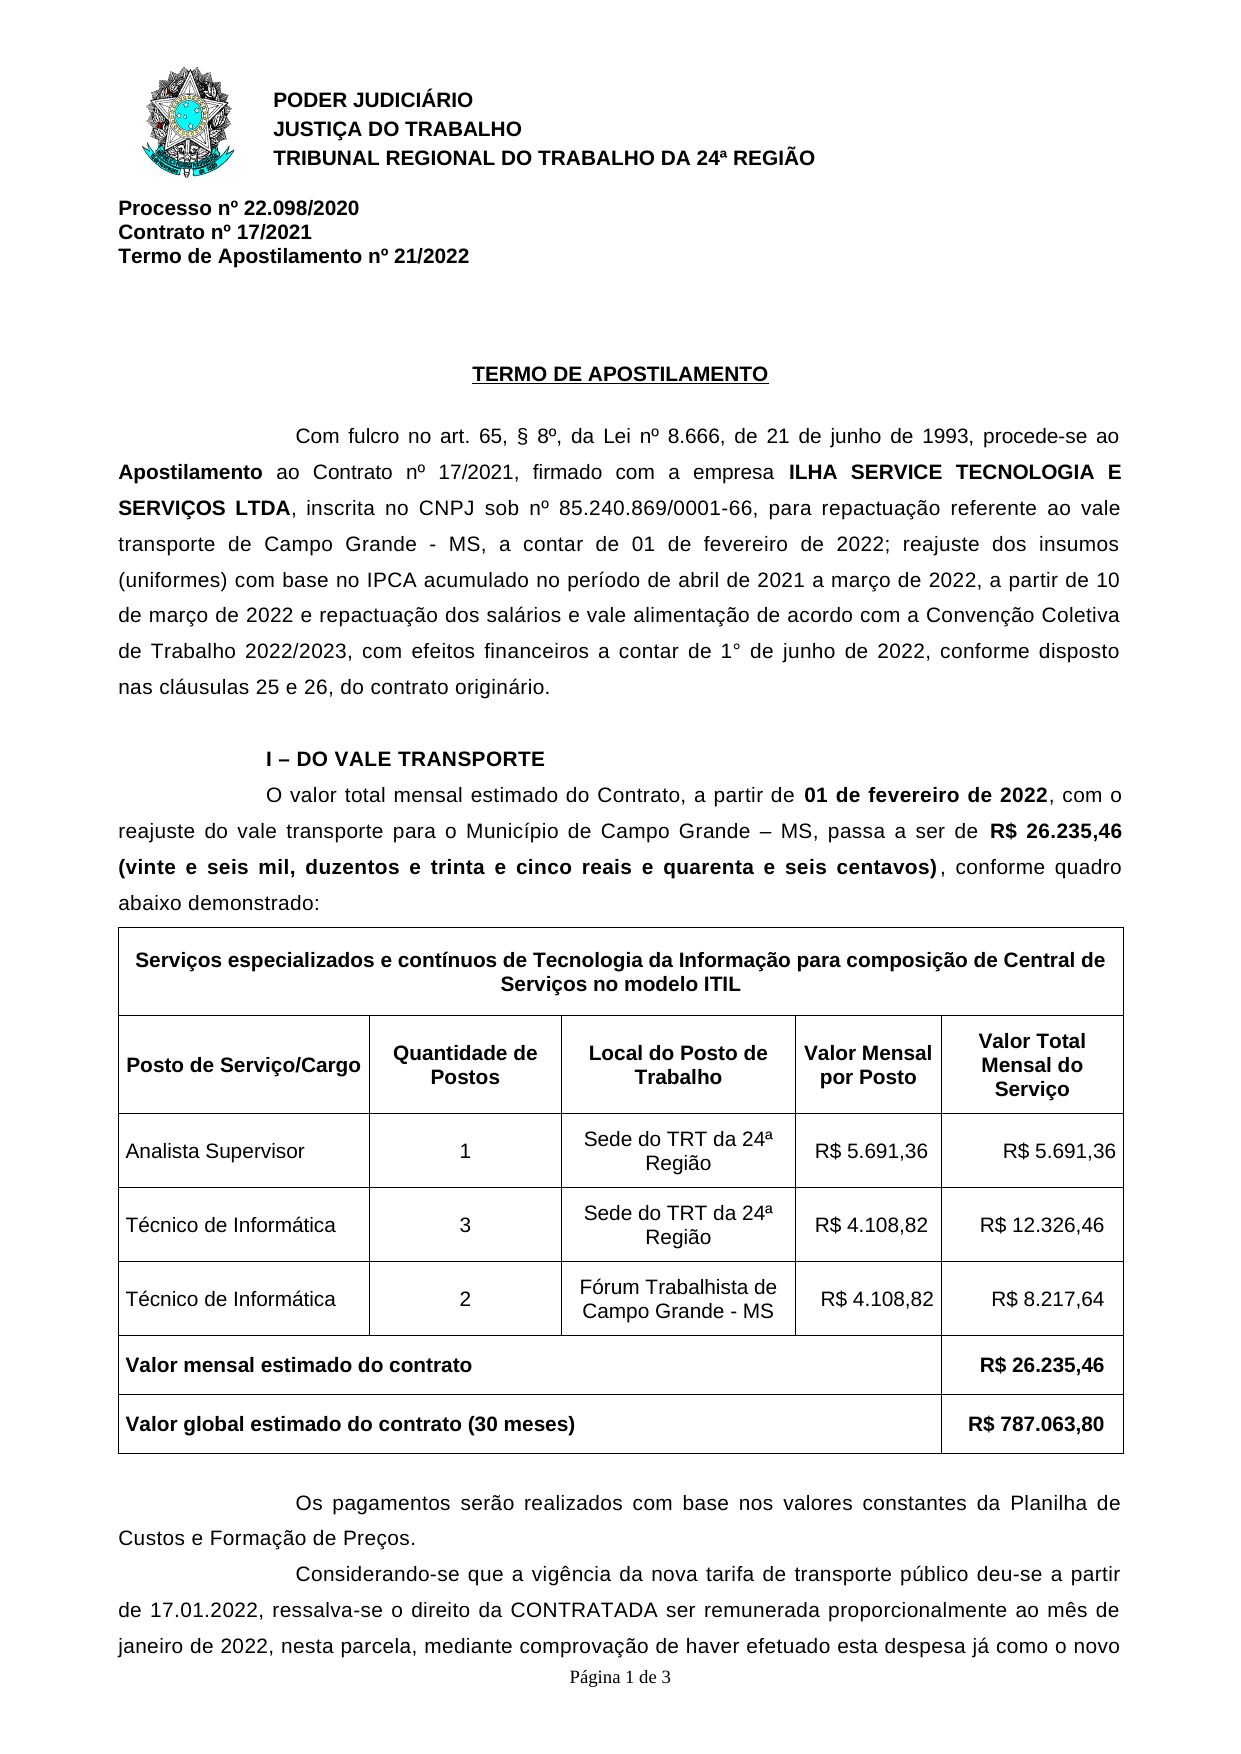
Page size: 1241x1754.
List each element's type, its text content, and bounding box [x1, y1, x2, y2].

table_cell 1 [370, 1114, 561, 1187]
table_cell Sede do TRT da 24ª Região [562, 1188, 795, 1261]
picture [141, 66, 236, 178]
table_cell Local do Posto de Trabalho [562, 1016, 795, 1113]
table_cell R$ 8.217,64 [942, 1262, 1123, 1335]
table_cell R$ 12.326,46 [942, 1188, 1123, 1261]
subtitle TERMO DE APOSTILAMENTO [118, 358, 1122, 387]
table_cell R$ 4.108,82 [796, 1262, 941, 1335]
table_cell 3 [370, 1188, 561, 1261]
text I – DO VALE TRANSPORTE [118, 747, 1116, 771]
table_cell Técnico de Informática [119, 1262, 369, 1335]
table_cell R$ 4.108,82 [796, 1188, 941, 1261]
text Com fulcro no art. 65, § 8º, da Lei nº 8.666, de 21 de junho de 1993, procede-se ao Apostilamento ao Contrato nº 17/2021, firmado com a empresa ILHA SERVICE TECNOLOGIA E SERVIÇOS LTDA, inscrita no CNPJ sob nº 85.240.869/0001-66, para repactuação referente ao vale transporte de Campo Grande - MS, a contar de 01 de fevereiro de 2022; reajuste dos insumos (uniformes) com base no IPCA acumulado no período de abril de 2021 a março de 2022, a partir de 10 de março de 2022 e repactuação dos salários e vale alimentação de acordo com a Convenção Coletiva de Trabalho 2022/2023, com efeitos financeiros a contar de 1° de junho de 2022, conforme disposto nas cláusulas 25 e 26, do contrato originário. [118, 424, 1122, 699]
table_cell R$ 5.691,36 [796, 1114, 941, 1187]
text Considerando-se que a vigência da nova tarifa de transporte público deu-se a partir de 17.01.2022, ressalva-se o direito da CONTRATADA ser remunerada proporcionalmente ao mês de janeiro de 2022, nesta parcela, mediante comprovação de haver efetuado esta despesa já como o novo [118, 1562, 1122, 1658]
table_cell Valor global estimado do contrato (30 meses) [119, 1395, 941, 1453]
table_cell Sede do TRT da 24ª Região [562, 1114, 795, 1187]
table_cell Valor Total Mensal do Serviço [942, 1016, 1123, 1113]
table_cell Fórum Trabalhista de Campo Grande - MS [562, 1262, 795, 1335]
table_cell Analista Supervisor [119, 1114, 369, 1187]
text Os pagamentos serão realizados com base nos valores constantes da Planilha de Custos e Formação de Preços. [118, 1490, 1122, 1550]
table_cell R$ 787.063,80 [942, 1395, 1123, 1453]
table_cell Técnico de Informática [119, 1188, 369, 1261]
text O valor total mensal estimado do Contrato, a partir de 01 de fevereiro de 2022, com o reajuste do vale transporte para o Município de Campo Grande – MS, passa a ser de R$ 26.235,46 (vinte e seis mil, duzentos e trinta e cinco reais e quarenta e seis centavos), conforme quadro abaixo demonstrado: [118, 783, 1122, 915]
table_header Serviços especializados e contínuos de Tecnologia da Informação para composição de Central de Serviços no modelo ITIL [119, 928, 1123, 1015]
table_cell Valor mensal estimado do contrato [119, 1336, 941, 1394]
table_cell Posto de Serviço/Cargo [119, 1016, 369, 1113]
table_cell R$ 5.691,36 [942, 1114, 1123, 1187]
table_cell 2 [370, 1262, 561, 1335]
table_cell Valor Mensal por Posto [796, 1016, 941, 1113]
table_cell Quantidade de Postos [370, 1016, 561, 1113]
table_cell R$ 26.235,46 [942, 1336, 1123, 1394]
